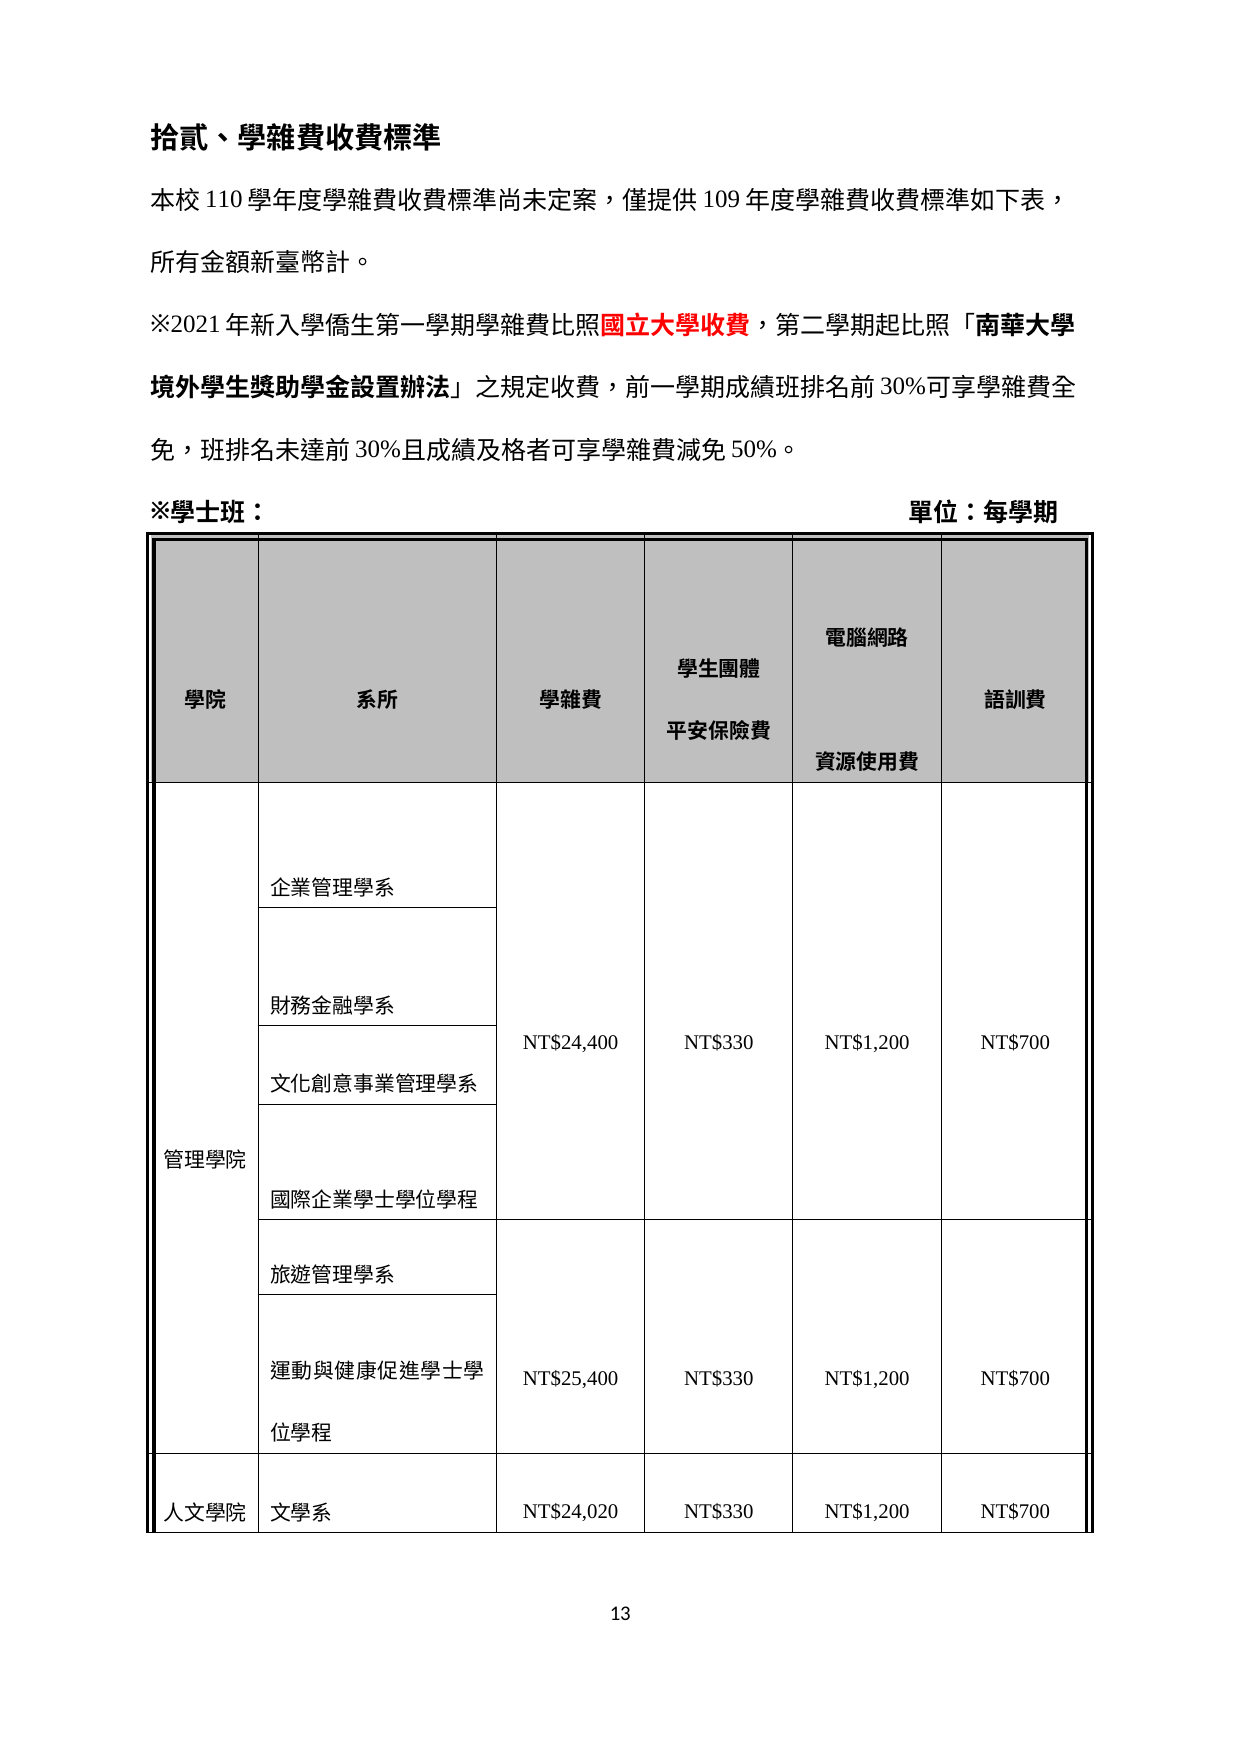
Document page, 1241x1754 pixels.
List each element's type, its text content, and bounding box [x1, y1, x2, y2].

table_cell NT$24,400 [497, 783, 644, 1219]
table_cell NT$700 [942, 1454, 1085, 1532]
table_cell NT$330 [645, 783, 792, 1219]
table_cell NT$700 [942, 783, 1085, 1219]
table_cell 國際企業學士學位學程 [259, 1105, 496, 1219]
table_cell NT$330 [645, 1220, 792, 1452]
table_header 學院 [151, 535, 258, 782]
table_cell 旅遊管理學系 [259, 1220, 496, 1294]
table_cell NT$700 [942, 1220, 1085, 1452]
table_cell NT$25,400 [497, 1220, 644, 1452]
table_cell 管理學院 [156, 783, 258, 1452]
text ※2021年新入學僑生第一學期學雜費比照國立大學收費，第二學期起比照「南華大學境外學生獎助學金設置辦法」之規定收費，前一學期成績班排名前30%可享學雜費全免，班排名未達前30%且成績及格者可享學雜費減免50%。 [150, 282, 1090, 469]
table_cell 文學系 [259, 1454, 496, 1532]
table_cell 人文學院 [156, 1454, 258, 1532]
table_cell 財務金融學系 [259, 908, 496, 1025]
table_header 學生團體 平安保險費 [645, 541, 792, 782]
table_header 系所 [259, 541, 496, 782]
table_cell 文化創意事業管理學系 [259, 1026, 496, 1103]
table_cell NT$1,200 [793, 1220, 941, 1452]
table_cell 運動與健康促進學士學位學程 [259, 1295, 496, 1452]
table_header 電腦網路 資源使用費 [793, 541, 941, 782]
table_cell 企業管理學系 [259, 783, 496, 907]
table_header 學雜費 [497, 541, 644, 782]
table_header 語訓費 [942, 535, 1089, 782]
table_cell NT$24,020 [497, 1454, 644, 1532]
table_cell NT$330 [645, 1454, 792, 1532]
table_cell NT$1,200 [793, 783, 941, 1219]
text ※學士班： 單位：每學期 [150, 469, 1090, 532]
text 拾貳、學雜費收費標準 [150, 94, 1090, 157]
table_cell NT$1,200 [793, 1454, 941, 1532]
text 本校110學年度學雜費收費標準尚未定案，僅提供109年度學雜費收費標準如下表，所有金額新臺幣計。 [150, 157, 1090, 282]
